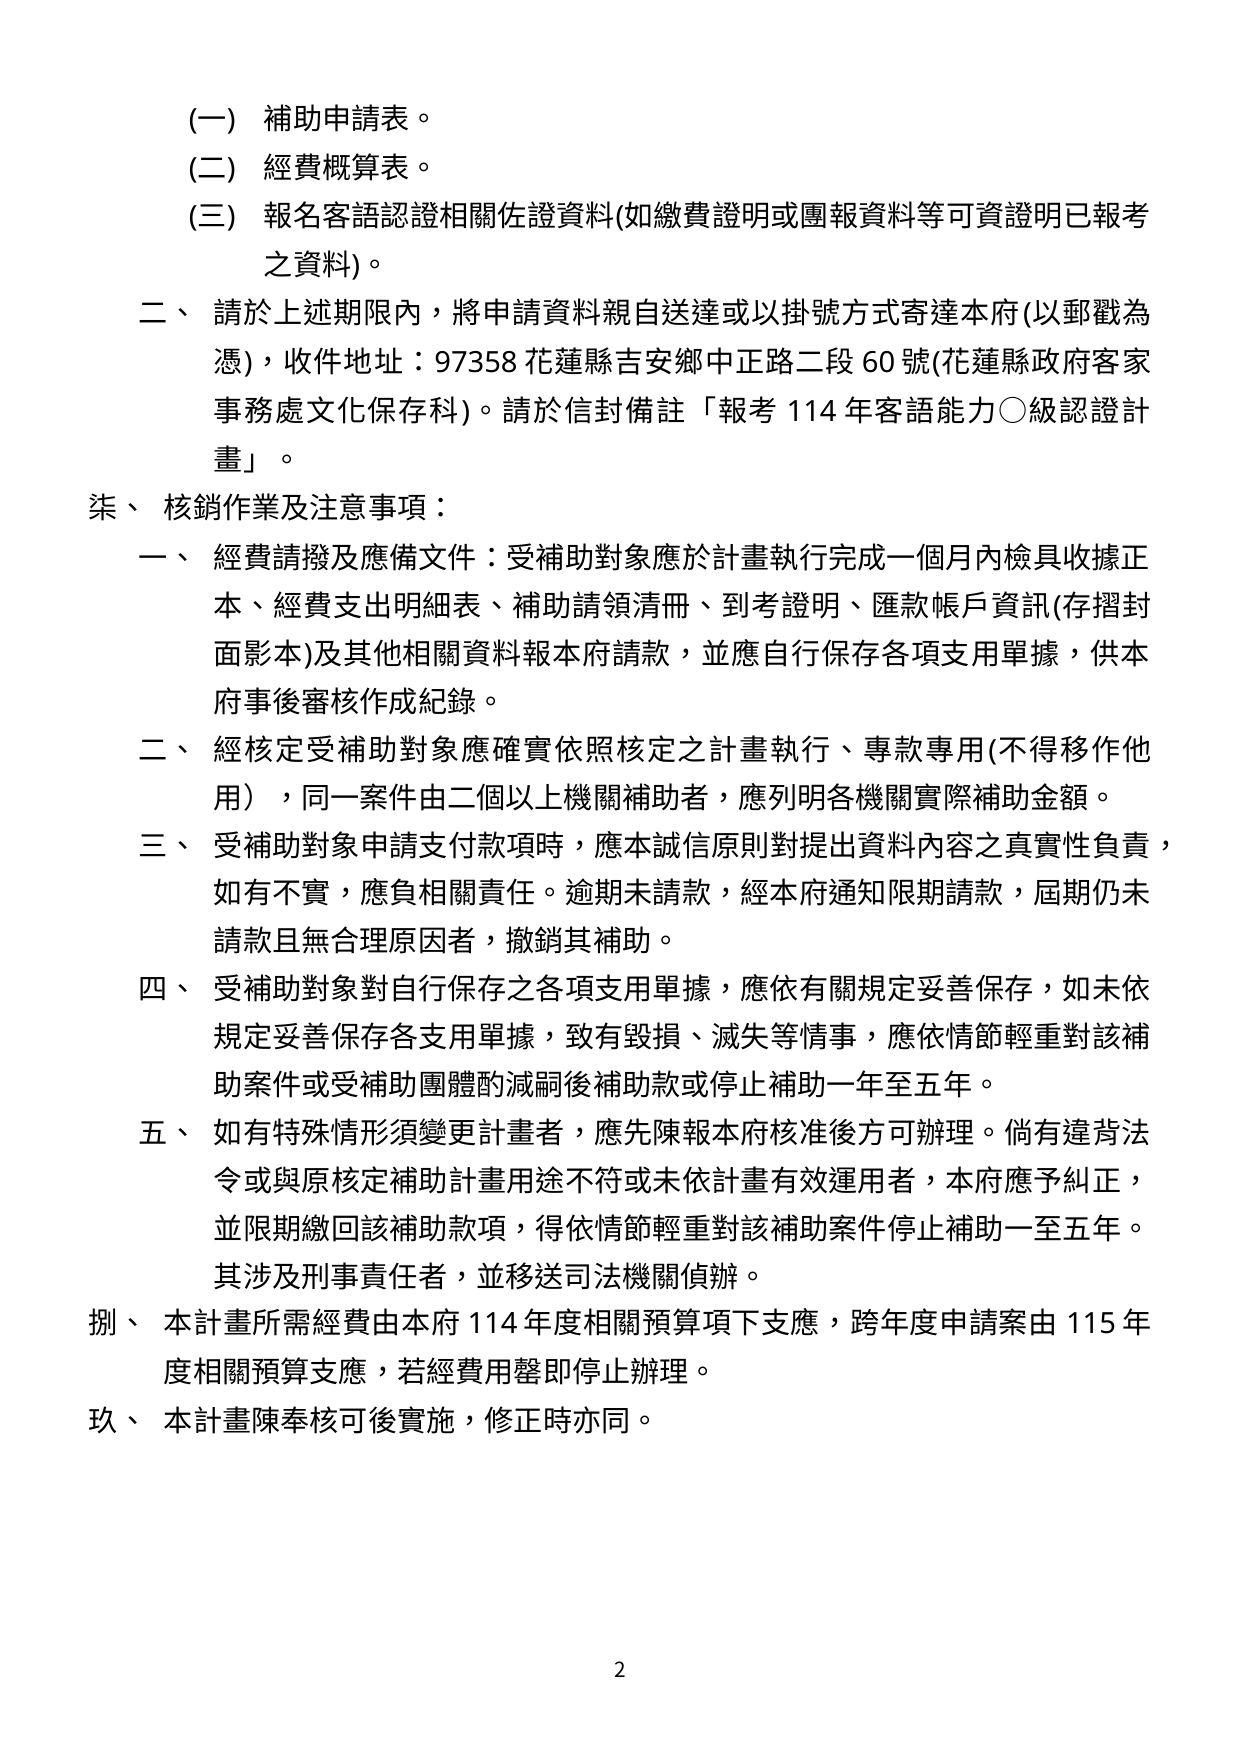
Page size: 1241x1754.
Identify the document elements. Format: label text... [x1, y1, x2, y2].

list 報名客語認證相關佐證資料(如繳費證明或團報資料等可資證明已報考之資料)。 [189, 190, 1152, 287]
list 受補助對象對自行保存之各項支用單據，應依有關規定妥善保存，如未依規定妥善保存各支用單據，致有毀損、滅失等情事，應依情節輕重對該補助案件或受補助團體酌減嗣後補助款或停止補助一年至五年。 [139, 961, 1152, 1105]
list 本計畫陳奉核可後實施，修正時亦同。 [89, 1394, 1152, 1443]
list 如有特殊情形須變更計畫者，應先陳報本府核准後方可辦理。倘有違背法令或與原核定補助計畫用途不符或未依計畫有效運用者，本府應予糾正，並限期繳回該補助款項，得依情節輕重對該補助案件停止補助一至五年。其涉及刑事責任者，並移送司法機關偵辦。 [139, 1105, 1152, 1297]
list 受補助對象申請支付款項時，應本誠信原則對提出資料內容之真實性負責，如有不實，應負相關責任。逾期未請款，經本府通知限期請款，屆期仍未請款且無合理原因者，撤銷其補助。 [139, 818, 1152, 961]
list 本計畫所需經費由本府114年度相關預算項下支應，跨年度申請案由115年度相關預算支應，若經費用罄即停止辦理。 [89, 1297, 1152, 1394]
list 經費請撥及應備文件：受補助對象應於計畫執行完成一個月內檢具收據正本、經費支出明細表、補助請領清冊、到考證明、匯款帳戶資訊(存摺封面影本)及其他相關資料報本府請款，並應自行保存各項支用單據，供本府事後審核作成紀錄。 [139, 530, 1152, 722]
list 經核定受補助對象應確實依照核定之計畫執行、專款專用(不得移作他用），同一案件由二個以上機關補助者，應列明各機關實際補助金額。 [139, 722, 1152, 818]
list 補助申請表。 [189, 92, 1152, 141]
list 經費概算表。 [189, 141, 1152, 190]
list 核銷作業及注意事項： [89, 482, 1152, 530]
list 請於上述期限內，將申請資料親自送達或以掛號方式寄達本府(以郵戳為憑)，收件地址：97358花蓮縣吉安鄉中正路二段60號(花蓮縣政府客家事務處文化保存科)。請於信封備註「報考114年客語能力○級認證計畫」。 [139, 287, 1152, 482]
